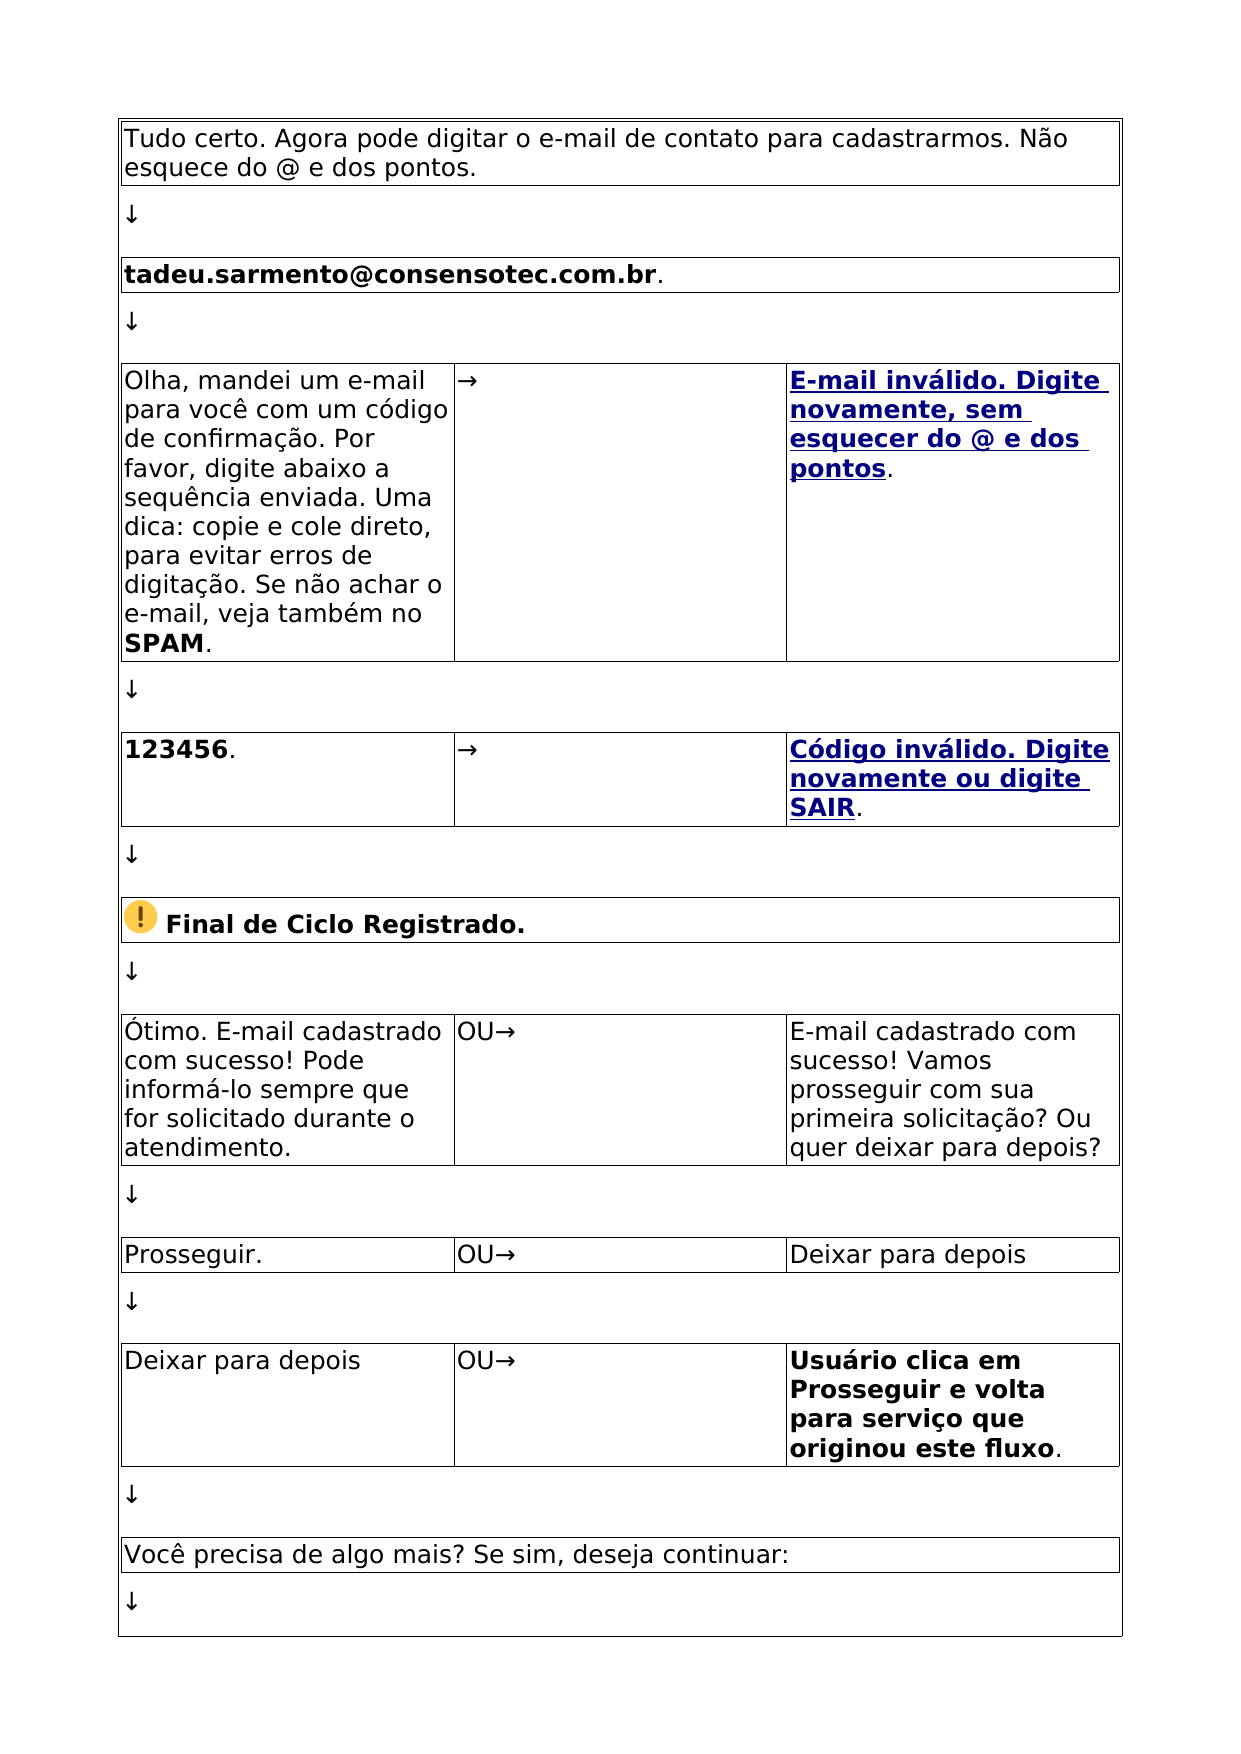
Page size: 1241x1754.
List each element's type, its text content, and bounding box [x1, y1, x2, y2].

table_header E-mail cadastrado com sucesso! Vamos prosseguir com sua primeira solicitação? Ou quer deixar para depois? [787, 1015, 1119, 1165]
table_header OU→ [455, 1015, 786, 1165]
table_header Olha, mandei um e-mail para você com um código de confirmação. Por favor, digite abaixo a sequência enviada. Uma dica: copie e cole direto, para evitar erros de digitação. Se não achar o e-mail, veja também no SPAM. [122, 364, 454, 661]
table_header ↓ ↓ ↓ ↓ ↓ ↓ ↓ ↓ ↓ [119, 119, 1122, 1636]
table_header → [455, 364, 786, 661]
table_header Prosseguir. [122, 1238, 454, 1272]
table_header Deixar para depois [787, 1238, 1119, 1272]
table_header tadeu.sarmento@consensotec.com.br. [122, 258, 1119, 292]
table_header → [455, 733, 786, 826]
table_header Você precisa de algo mais? Se sim, deseja continuar: [122, 1538, 1119, 1572]
table_header Usuário clica em Prosseguir e volta para serviço que originou este fluxo. [787, 1344, 1119, 1466]
table_header OU→ [455, 1344, 786, 1466]
table_header 123456. [122, 733, 454, 826]
table_header Final de Ciclo Registrado. [122, 898, 1119, 942]
table_header Tudo certo. Agora pode digitar o e-mail de contato para cadastrarmos. Não esquece do @ e dos pontos. [122, 122, 1119, 185]
table_header Código inválido. Digite novamente ou digite SAIR. [787, 733, 1119, 826]
table_header Ótimo. E-mail cadastrado com sucesso! Pode informá-lo sempre que for solicitado durante o atendimento. [122, 1015, 454, 1165]
table_header Deixar para depois [122, 1344, 454, 1466]
table_header OU→ [455, 1238, 786, 1272]
table_header E-mail inválido. Digite novamente, sem esquecer do @ e dos pontos. [787, 364, 1119, 661]
